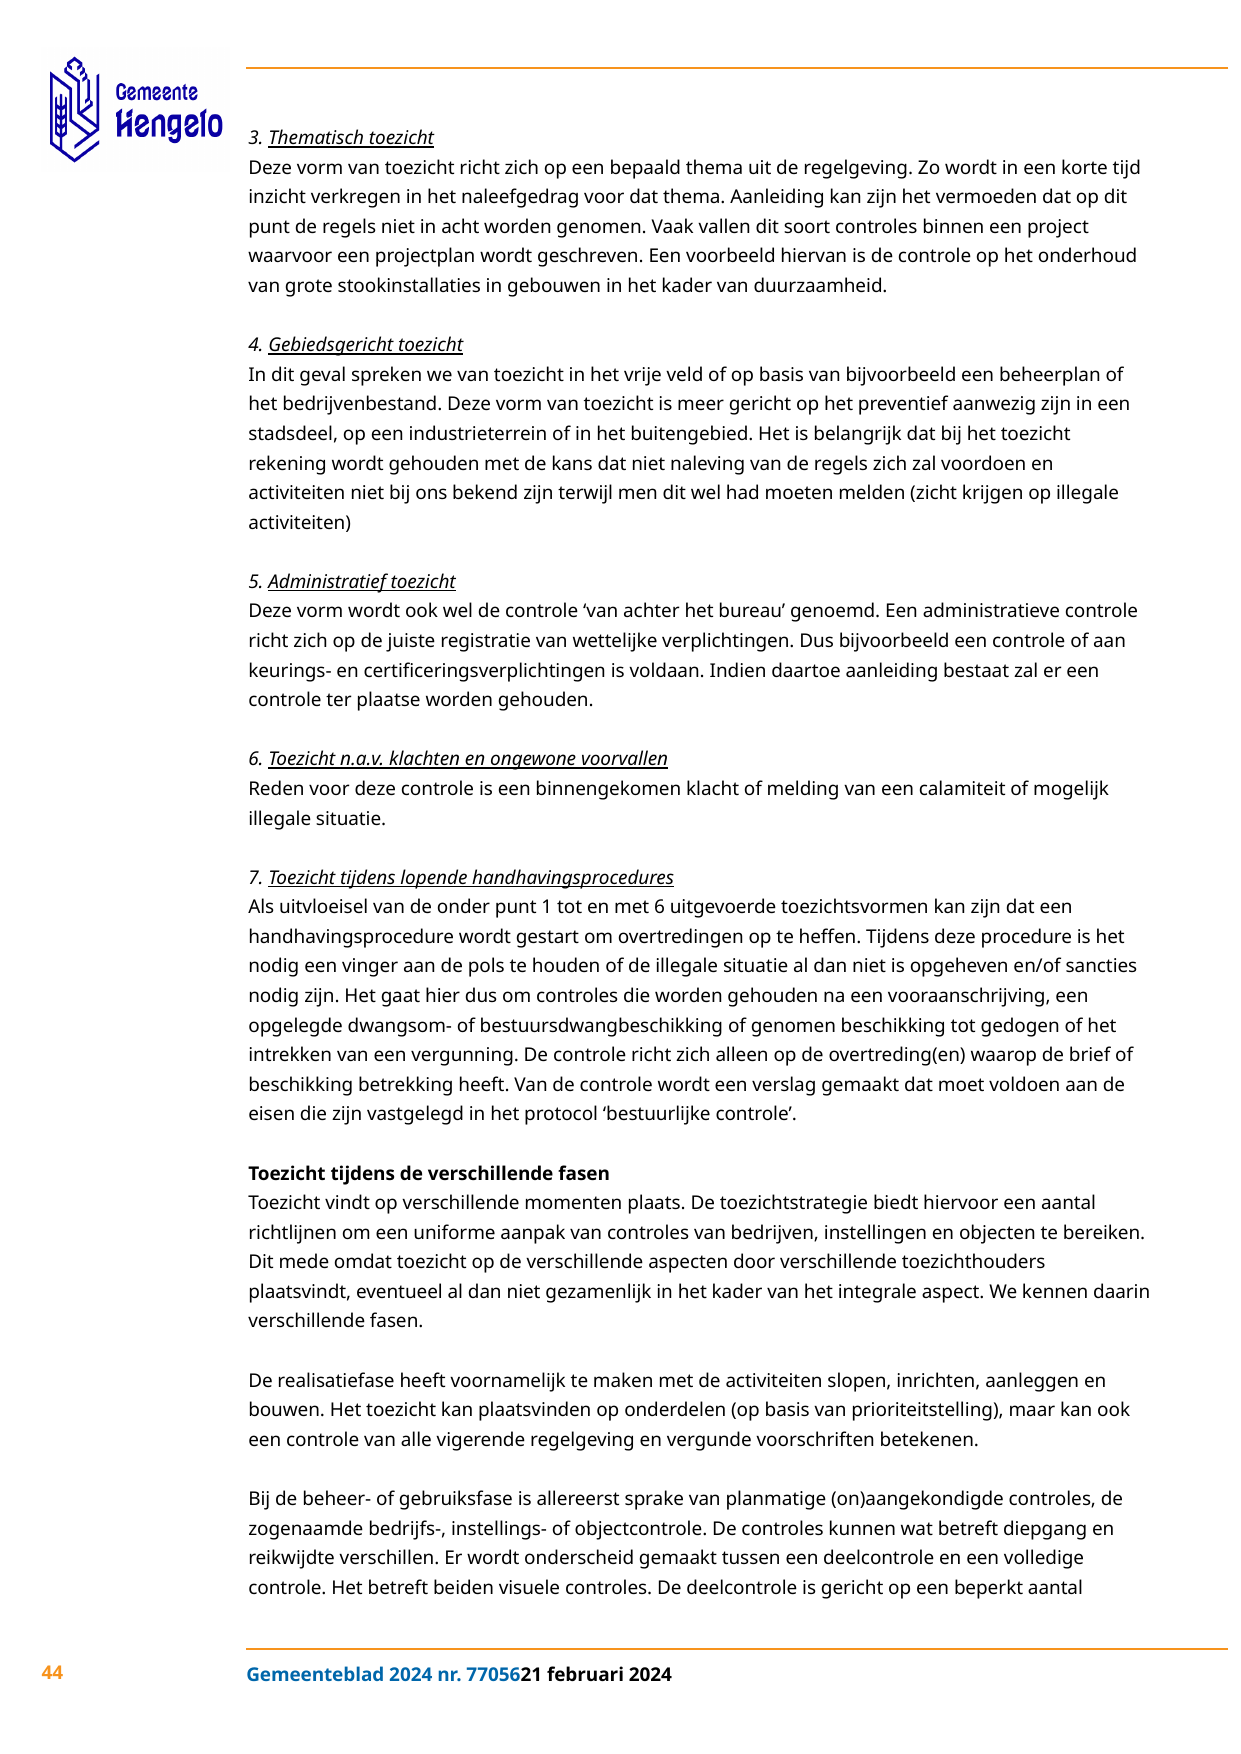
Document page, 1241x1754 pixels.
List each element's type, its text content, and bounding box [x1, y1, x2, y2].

text 3. Thematisch toezicht [248, 124, 1152, 150]
text In dit geval spreken we van toezicht in het vrije veld of op basis van bijvoorbeeld een beheerplan of het bedrijvenbestand. Deze vorm van toezicht is meer gericht op het preventief aanwezig zijn in een stadsdeel, op een industrieterrein of in het buitengebied. Het is belangrijk dat bij het toezicht rekening wordt gehouden met de kans dat niet naleving van de regels zich zal voordoen en activiteiten niet bij ons bekend zijn terwijl men dit wel had moeten melden (zicht krijgen op illegale activiteiten) [248, 361, 1152, 535]
picture [41, 47, 231, 172]
text Toezicht tijdens de verschillende fasen [248, 1160, 1152, 1186]
text 4. Gebiedsgericht toezicht [248, 331, 1152, 357]
text 5. Administratief toezicht [248, 568, 1152, 594]
text De realisatiefase heeft voornamelijk te maken met de activiteiten slopen, inrichten, aanleggen en bouwen. Het toezicht kan plaatsvinden op onderdelen (op basis van prioriteitstelling), maar kan ook een controle van alle vigerende regelgeving en vergunde voorschriften betekenen. [248, 1367, 1152, 1452]
text 7. Toezicht tijdens lopende handhavingsprocedures [248, 864, 1152, 890]
text Bij de beheer- of gebruiksfase is allereerst sprake van planmatige (on)aangekondigde controles, de zogenaamde bedrijfs-, instellings- of objectcontrole. De controles kunnen wat betreft diepgang en reikwijdte verschillen. Er wordt onderscheid gemaakt tussen een deelcontrole en een volledige controle. Het betreft beiden visuele controles. De deelcontrole is gericht op een beperkt aantal [248, 1485, 1152, 1600]
text Toezicht vindt op verschillende momenten plaats. De toezichtstrategie biedt hiervoor een aantal richtlijnen om een uniforme aanpak van controles van bedrijven, instellingen en objecten te bereiken. Dit mede omdat toezicht op de verschillende aspecten door verschillende toezichthouders plaatsvindt, eventueel al dan niet gezamenlijk in het kader van het integrale aspect. We kennen daarin verschillende fasen. [248, 1189, 1152, 1333]
text Deze vorm wordt ook wel de controle ‘van achter het bureau’ genoemd. Een administratieve controle richt zich op de juiste registratie van wettelijke verplichtingen. Dus bijvoorbeeld een controle of aan keurings- en certificeringsverplichtingen is voldaan. Indien daartoe aanleiding bestaat zal er een controle ter plaatse worden gehouden. [248, 598, 1152, 712]
text 6. Toezicht n.a.v. klachten en ongewone voorvallen [248, 746, 1152, 771]
text Deze vorm van toezicht richt zich op een bepaald thema uit de regelgeving. Zo wordt in een korte tijd inzicht verkregen in het naleefgedrag voor dat thema. Aanleiding kan zijn het vermoeden dat op dit punt de regels niet in acht worden genomen. Vaak vallen dit soort controles binnen een project waarvoor een projectplan wordt geschreven. Een voorbeeld hiervan is de controle op het onderhoud van grote stookinstallaties in gebouwen in het kader van duurzaamheid. [248, 154, 1152, 298]
text Reden voor deze controle is een binnengekomen klacht of melding van een calamiteit of mogelijk illegale situatie. [248, 775, 1152, 831]
text Als uitvloeisel van de onder punt 1 tot en met 6 uitgevoerde toezichtsvormen kan zijn dat een handhavingsprocedure wordt gestart om overtredingen op te heffen. Tijdens deze procedure is het nodig een vinger aan de pols te houden of de illegale situatie al dan niet is opgeheven en/of sancties nodig zijn. Het gaat hier dus om controles die worden gehouden na een vooraanschrijving, een opgelegde dwangsom- of bestuursdwangbeschikking of genomen beschikking tot gedogen of het intrekken van een vergunning. De controle richt zich alleen op de overtreding(en) waarop de brief of beschikking betrekking heeft. Van de controle wordt een verslag gemaakt dat moet voldoen aan de eisen die zijn vastgelegd in het protocol ‘bestuurlijke controle’. [248, 893, 1152, 1126]
